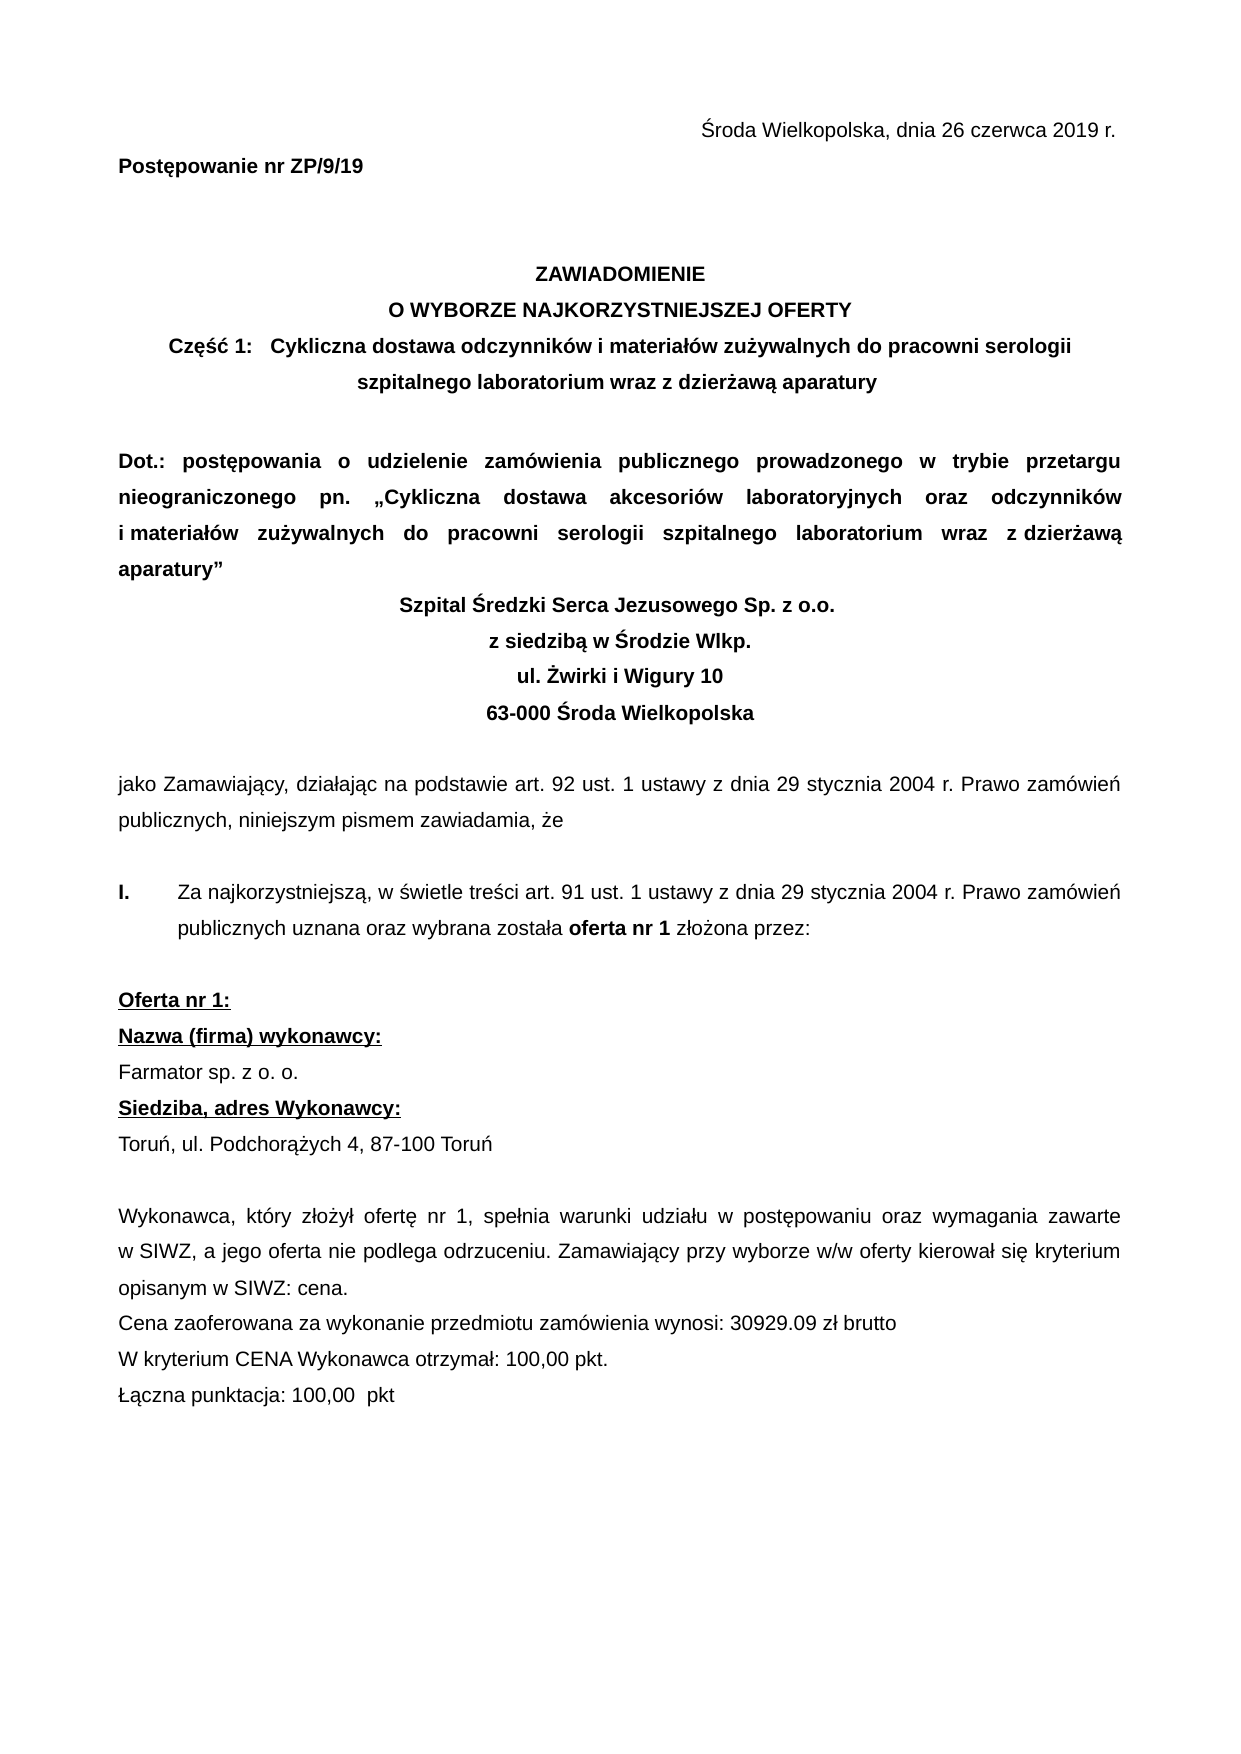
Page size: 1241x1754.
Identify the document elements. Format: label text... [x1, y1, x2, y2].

text z siedzibą w Środzie Wlkp. [118, 628, 1122, 652]
text Cena zaoferowana za wykonanie przedmiotu zamówienia wynosi: 30929.09 zł brutto [118, 1311, 1122, 1335]
text Oferta nr 1: [118, 988, 1122, 1012]
text ul. Żwirki i Wigury 10 [118, 664, 1122, 688]
text Część 1: Cykliczna dostawa odczynników i materiałów zużywalnych do pracowni serologii szpitalnego laboratorium wraz z dzierżawą aparatury [118, 334, 1122, 394]
text Siedziba, adres Wykonawcy: [118, 1096, 1122, 1119]
text Wykonawca, który złożył ofertę nr 1, spełnia warunki udziału w postępowaniu oraz wymagania zawarte w SIWZ, a jego oferta nie podlega odrzuceniu. Zamawiający przy wyborze w/w oferty kierował się kryterium opisanym w SIWZ: cena. [118, 1203, 1122, 1299]
text 63-000 Środa Wielkopolska [118, 700, 1122, 724]
text Szpital Średzki Serca Jezusowego Sp. z o.o. [118, 592, 1122, 616]
list Za najkorzystniejszą, w świetle treści art. 91 ust. 1 ustawy z dnia 29 stycznia 2004 r. Prawo zamówień publicznych uznana oraz wybrana została oferta nr 1 złożona przez: [118, 880, 1122, 940]
text ZAWIADOMIENIE [118, 262, 1122, 286]
text Łączna punktacja: 100,00 pkt [118, 1383, 1122, 1407]
text Dot.: postępowania o udzielenie zamówienia publicznego prowadzonego w trybie przetargu nieograniczonego pn. „Cykliczna dostawa akcesoriów laboratoryjnych oraz odczynników i materiałów zużywalnych do pracowni serologii szpitalnego laboratorium wraz z dzierżawą aparatury” [118, 449, 1122, 581]
text Nazwa (firma) wykonawcy: [118, 1024, 1122, 1048]
text jako Zamawiający, działając na podstawie art. 92 ust. 1 ustawy z dnia 29 stycznia 2004 r. Prawo zamówień publicznych, niniejszym pismem zawiadamia, że [118, 772, 1122, 832]
text O WYBORZE NAJKORZYSTNIEJSZEJ OFERTY [118, 298, 1122, 322]
text Środa Wielkopolska, dnia 26 czerwca 2019 r. [118, 118, 1122, 142]
text W kryterium CENA Wykonawca otrzymał: 100,00 pkt. [118, 1347, 1122, 1371]
text Farmator sp. z o. o. [118, 1060, 1122, 1084]
text Toruń, ul. Podchorążych 4, 87-100 Toruń [118, 1132, 1122, 1156]
text Postępowanie nr ZP/9/19 [118, 154, 1122, 178]
